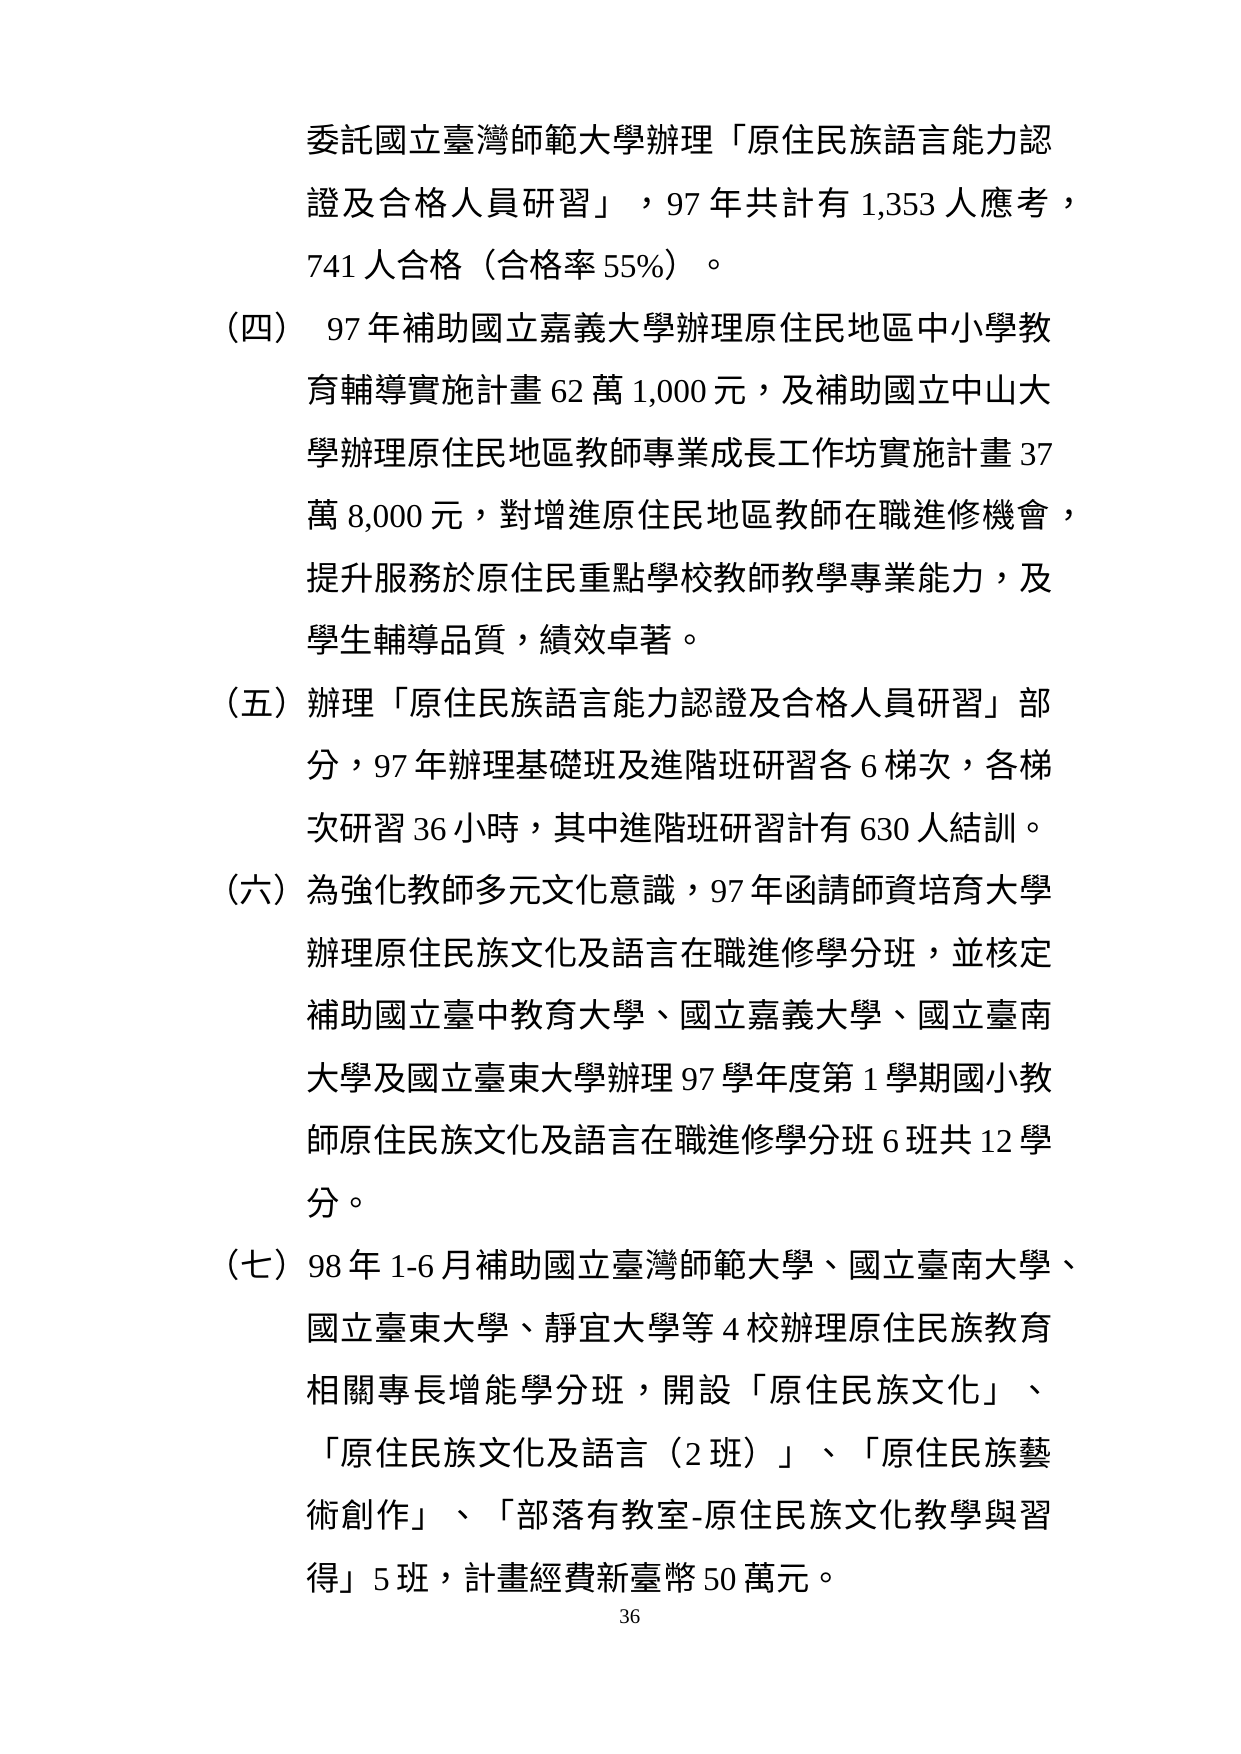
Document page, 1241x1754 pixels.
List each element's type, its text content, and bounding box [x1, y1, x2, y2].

text （三）96-98年依「原住民族語言能力認證辦法」之規定，委託國立臺灣師範大學辦理「原住民族語言能力認證及合格人員研習」，97年共計有1,353人應考，741人合格（合格率55%）。 [206, 96, 1053, 284]
text （五）辦理「原住民族語言能力認證及合格人員研習」部分，97年辦理基礎班及進階班研習各6梯次，各梯次研習36小時，其中進階班研習計有630人結訓。 [206, 659, 1053, 846]
text （四） 97年補助國立嘉義大學辦理原住民地區中小學教育輔導實施計畫62萬1,000元，及補助國立中山大學辦理原住民地區教師專業成長工作坊實施計畫37萬8,000元，對增進原住民地區教師在職進修機會，提升服務於原住民重點學校教師教學專業能力，及學生輔導品質，績效卓著。 [206, 284, 1053, 659]
text （七）98年1-6月補助國立臺灣師範大學、國立臺南大學、國立臺東大學、靜宜大學等4校辦理原住民族教育相關專長增能學分班，開設「原住民族文化」、「原住民族文化及語言（2班）」、「原住民族藝術創作」、「部落有教室-原住民族文化教學與習得」5班，計畫經費新臺幣50萬元。 [206, 1221, 1053, 1596]
text （六）為強化教師多元文化意識，97年函請師資培育大學辦理原住民族文化及語言在職進修學分班，並核定補助國立臺中教育大學、國立嘉義大學、國立臺南大學及國立臺東大學辦理97學年度第1學期國小教師原住民族文化及語言在職進修學分班6班共12學分。 [206, 846, 1053, 1221]
